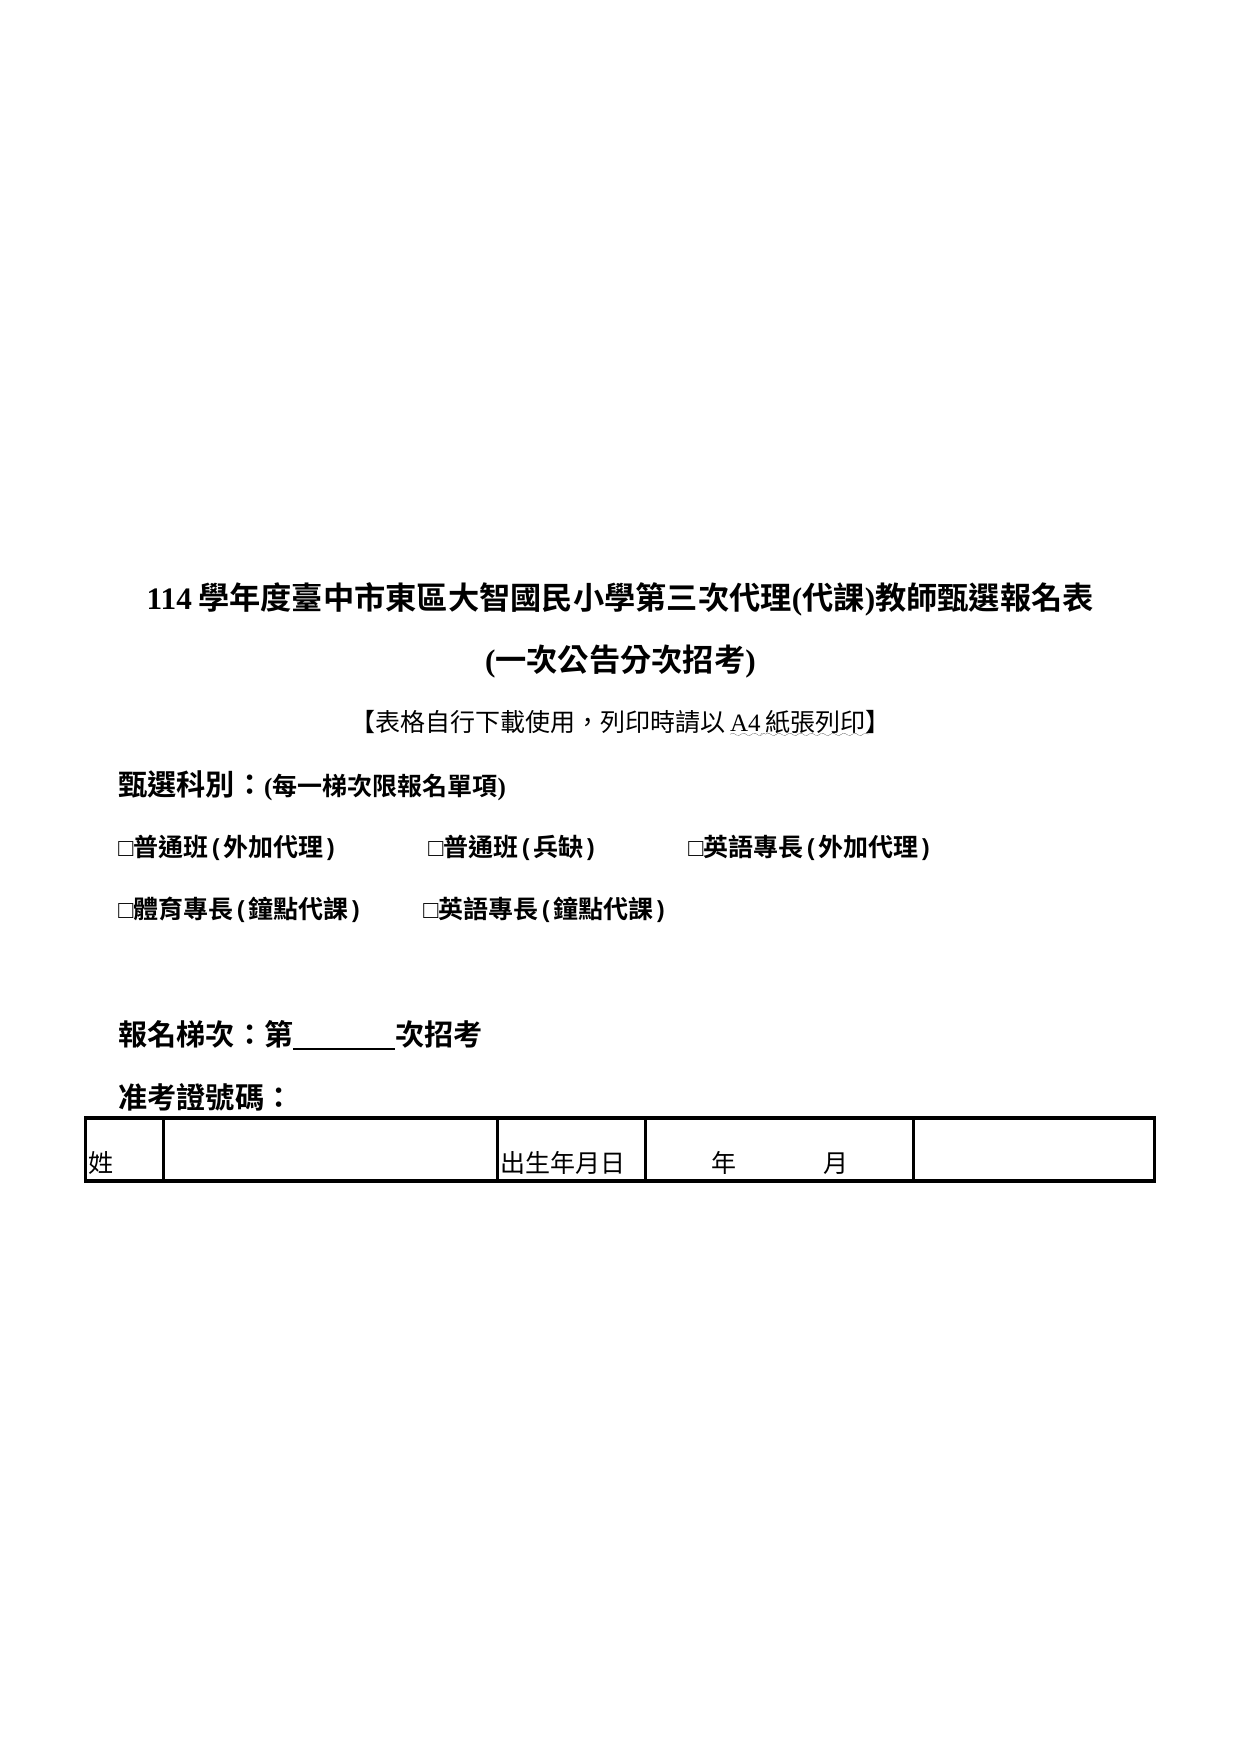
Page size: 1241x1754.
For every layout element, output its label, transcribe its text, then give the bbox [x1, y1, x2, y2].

table_header [915, 1120, 1153, 1179]
table_header 出生年月日 [499, 1120, 644, 1179]
text 報名梯次：第 次招考 准考證號碼： [118, 991, 1122, 1116]
table_header 年 月 日 [647, 1120, 912, 1179]
text 【表格自行下載使用，列印時請以A4紙張列印】 [118, 679, 1122, 741]
text 甄選科別：(每一梯次限報名單項) [118, 741, 1122, 804]
text □普通班(外加代理) □普通班(兵缺) □英語專長(外加代理) □體育專長(鐘點代課) □英語專長(鐘點代課) [118, 804, 1122, 991]
text (一次公告分次招考) [118, 616, 1122, 679]
table_header 姓 名 [87, 1120, 162, 1179]
table_header [165, 1120, 496, 1179]
text 114學年度臺中市東區大智國民小學第三次代理(代課)教師甄選報名表 [118, 554, 1122, 616]
